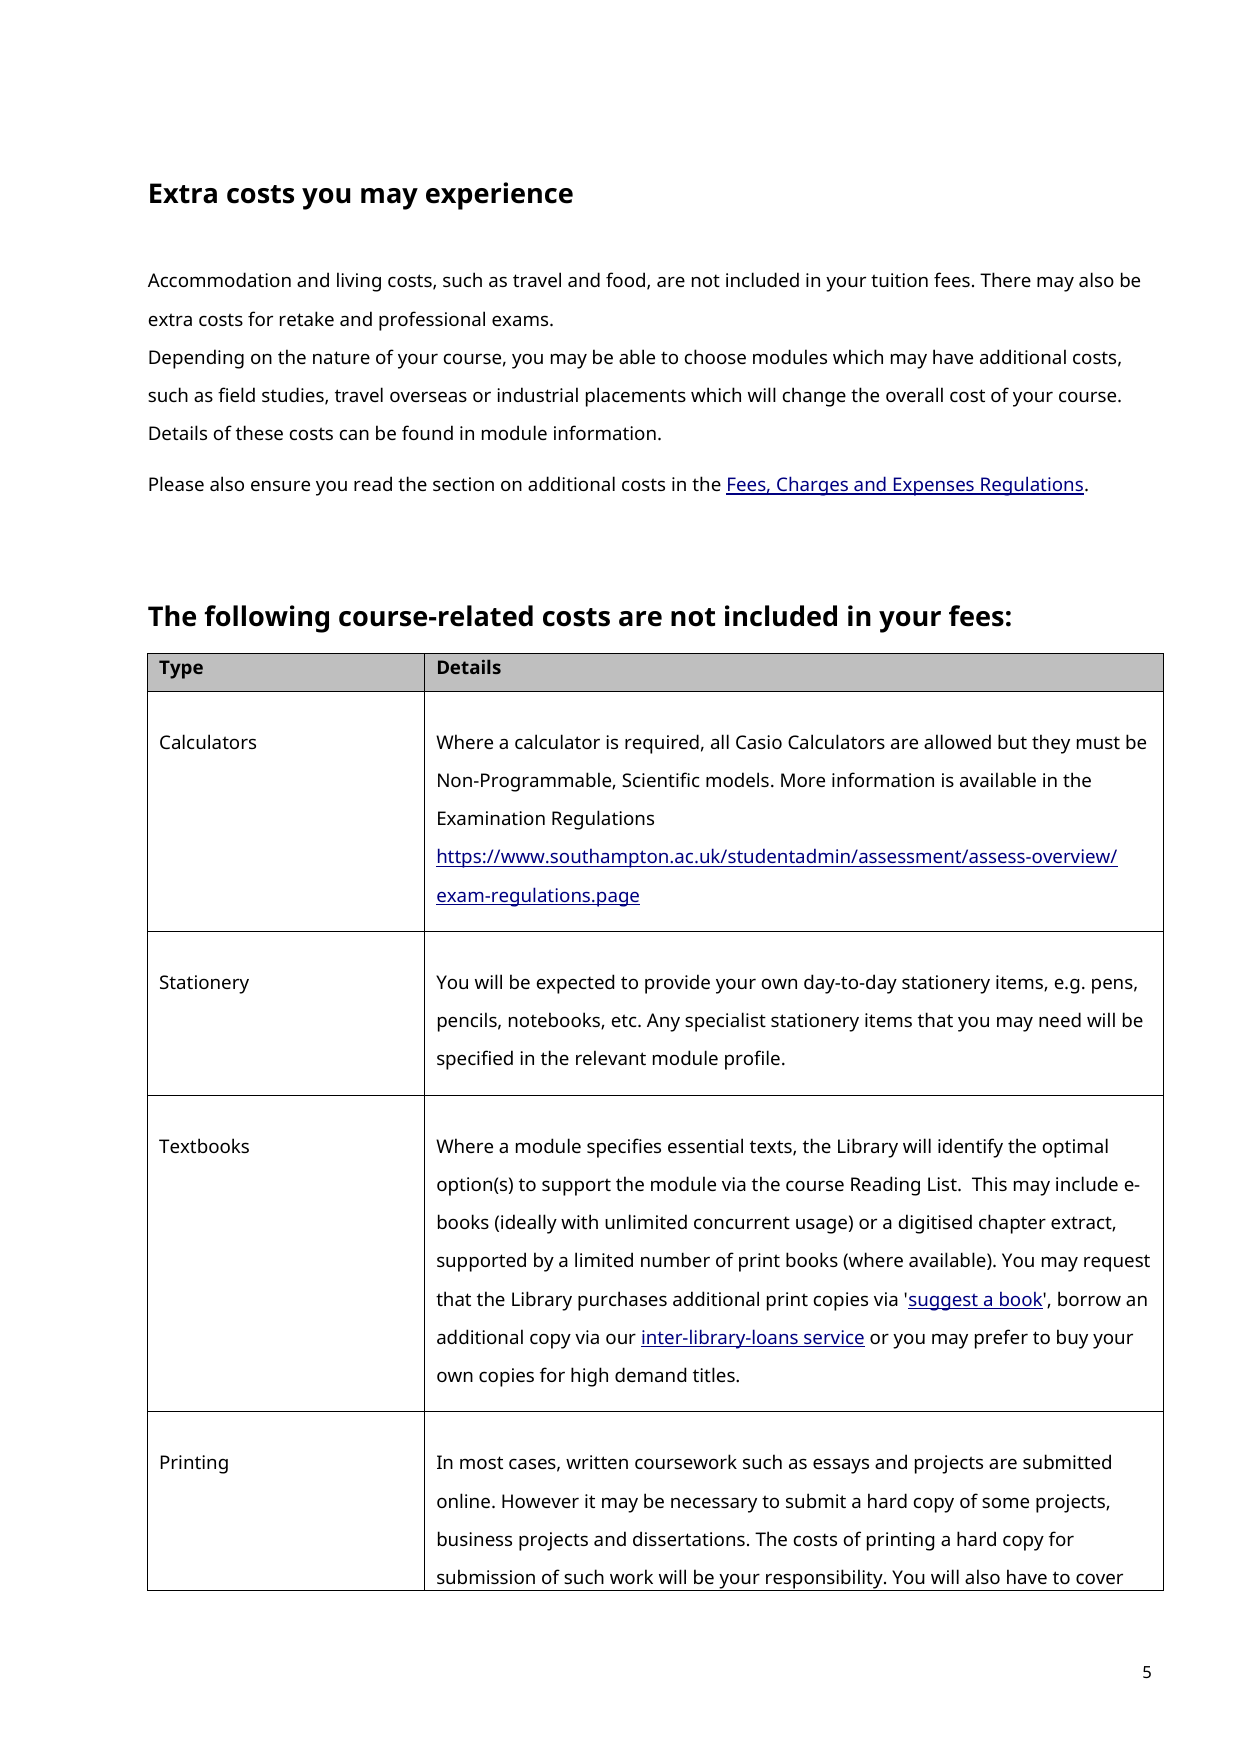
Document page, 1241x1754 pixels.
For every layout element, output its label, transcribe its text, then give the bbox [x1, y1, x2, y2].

table_header Type [148, 654, 424, 691]
text Depending on the nature of your course, you may be able to choose modules which may have additional costs, such as field studies, travel overseas or industrial placements which will change the overall cost of your course. Details of these costs can be found in module information. [148, 344, 1152, 446]
table_header Details [425, 654, 1163, 691]
table_cell You will be expected to provide your own day-to-day stationery items, e.g. pens, pencils, notebooks, etc. Any specialist stationery items that you may need will be specified in the relevant module profile. [425, 932, 1163, 1094]
table_cell In most cases, written coursework such as essays and projects are submitted online. However it may be necessary to submit a hard copy of some projects, business projects and dissertations. The costs of printing a hard copy for submission of such work will be your responsibility. You will also have to cover [425, 1412, 1163, 1590]
text Accommodation and living costs, such as travel and food, are not included in your tuition fees. There may also be extra costs for retake and professional exams. [148, 268, 1152, 332]
table_cell Stationery [148, 932, 424, 1094]
table_cell Printing [148, 1412, 424, 1590]
table_cell Where a module specifies essential texts, the Library will identify the optimal option(s) to support the module via the course Reading List. This may include e-books (ideally with unlimited concurrent usage) or a digitised chapter extract, supported by a limited number of print books (where available). You may request that the Library purchases additional print copies via 'suggest a book', borrow an additional copy via our inter-library-loans service or you may prefer to buy your own copies for high demand titles. [425, 1096, 1163, 1411]
subtitle Extra costs you may experience [148, 175, 1152, 212]
table_cell Where a calculator is required, all Casio Calculators are allowed but they must be Non-Programmable, Scientific models. More information is available in the Examination Regulations https://www.southampton.ac.uk/studentadmin/assessment/assess-overview/exam-regulations.page [425, 692, 1163, 931]
text Please also ensure you read the section on additional costs in the Fees, Charges and Expenses Regulations. [148, 471, 1152, 497]
subtitle The following course-related costs are not included in your fees: [148, 598, 1152, 635]
table_cell Calculators [148, 692, 424, 931]
table_cell Textbooks [148, 1096, 424, 1411]
